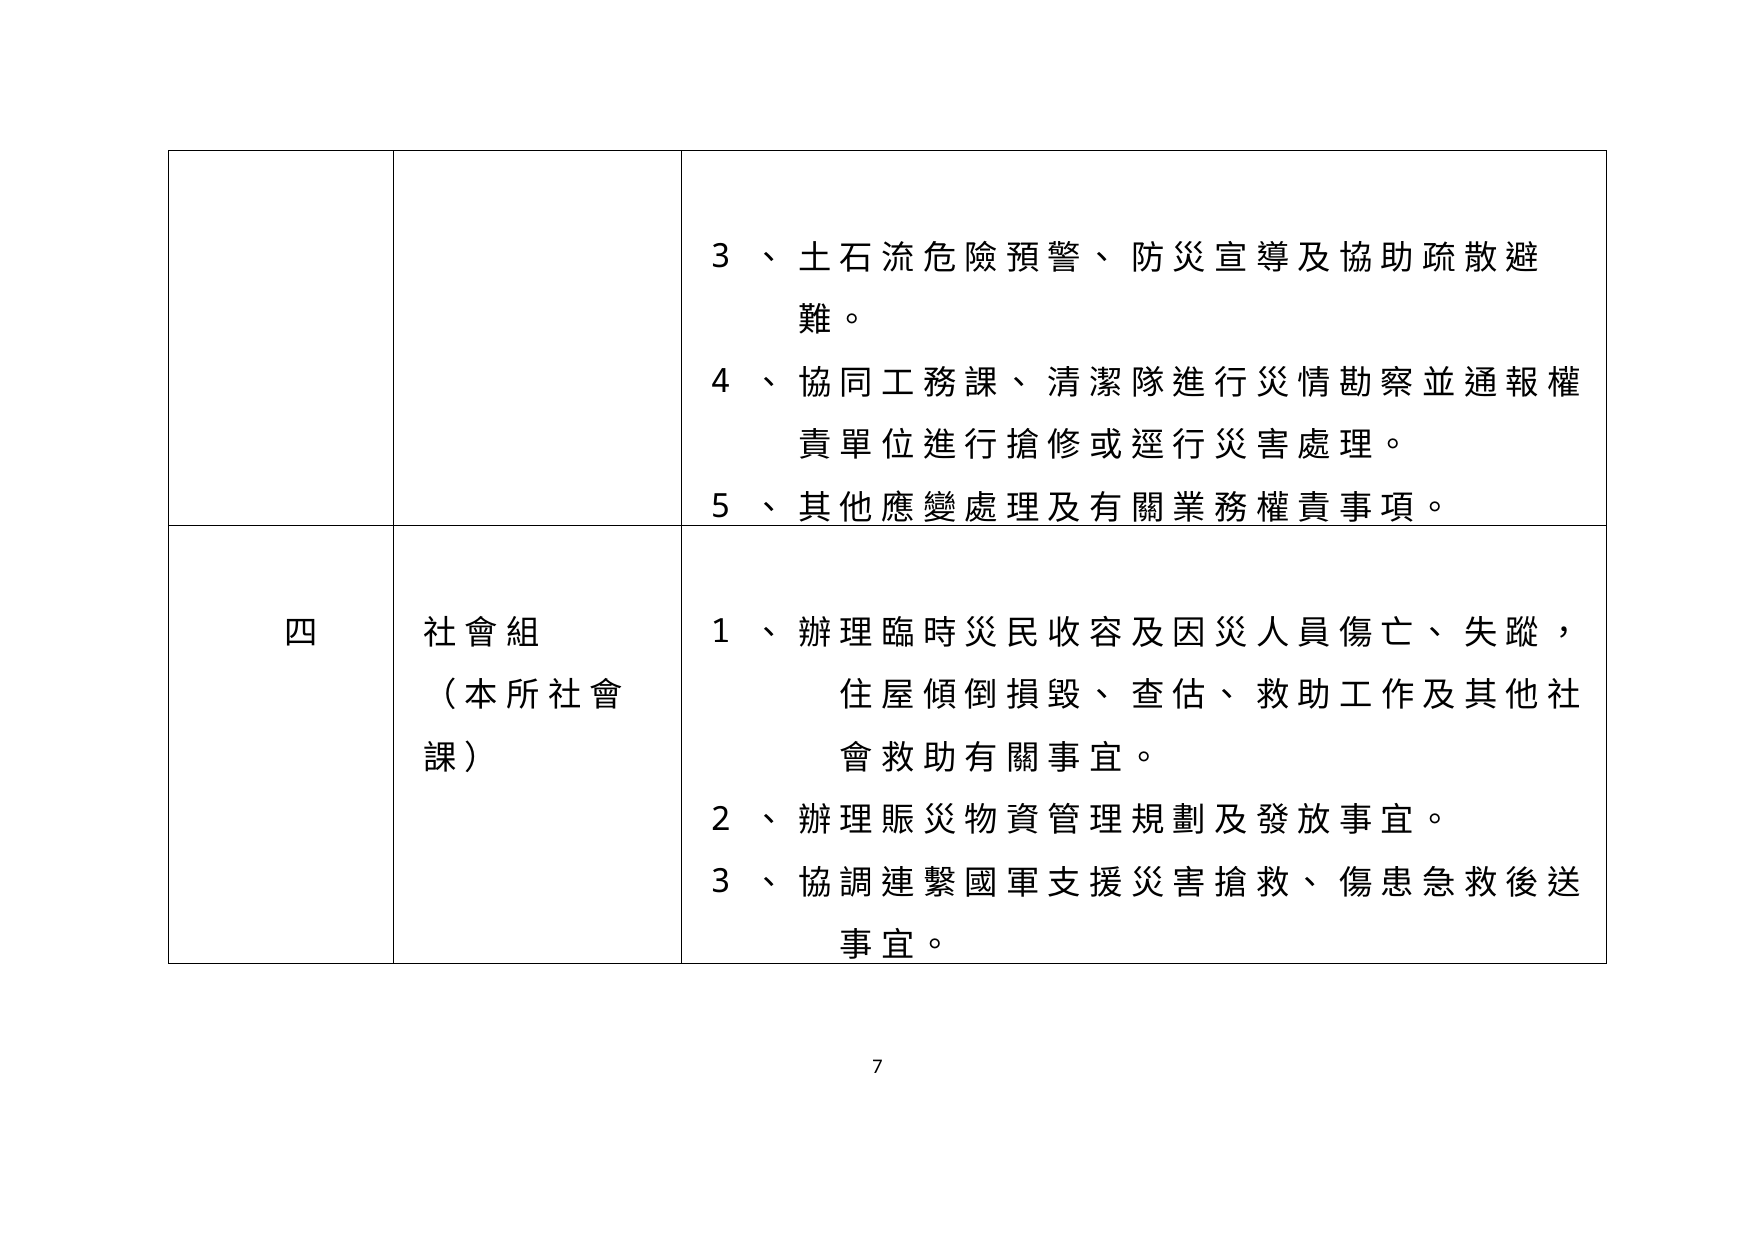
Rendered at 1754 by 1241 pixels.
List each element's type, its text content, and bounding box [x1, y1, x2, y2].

table_cell [169, 151, 393, 525]
table_cell [394, 151, 681, 525]
table_cell 四 [169, 526, 393, 963]
table_cell 寒害、土石流、動物疫災、森林火災的主政單位。 辦理有關農林漁牧業災情查報及協助搶救事宜。 土石流危險預警、防災宣導及協助疏散避難。 協同工務課、清潔隊進行災情勘察並通報權責單位進行搶修或逕行災害處理。 其他應變處理及有關業務權責事項。 [682, 151, 1606, 525]
table_cell 社會組 （本所社會課） [394, 526, 681, 963]
table_cell 辦理臨時災民收容及因災人員傷亡、失蹤，住屋傾倒損毀、查估、救助工作及其他社會救助有關事宜。 辦理賑災物資管理規劃及發放事宜。 協調連繫國軍支援災害搶救、傷患急救後送事宜。 協調其他國軍有關支援機具、物資等事宜。 災民調查、安慰、遣散與安置。 掌握轄內高災害危險潛勢地區弱勢族群動態,如養護、護理之家等安養與護理機構之傷病患、獨居、以及年萬老等,建立避難疏散因應措施。其他應變處理有關業務權責事項。 [682, 526, 1606, 963]
